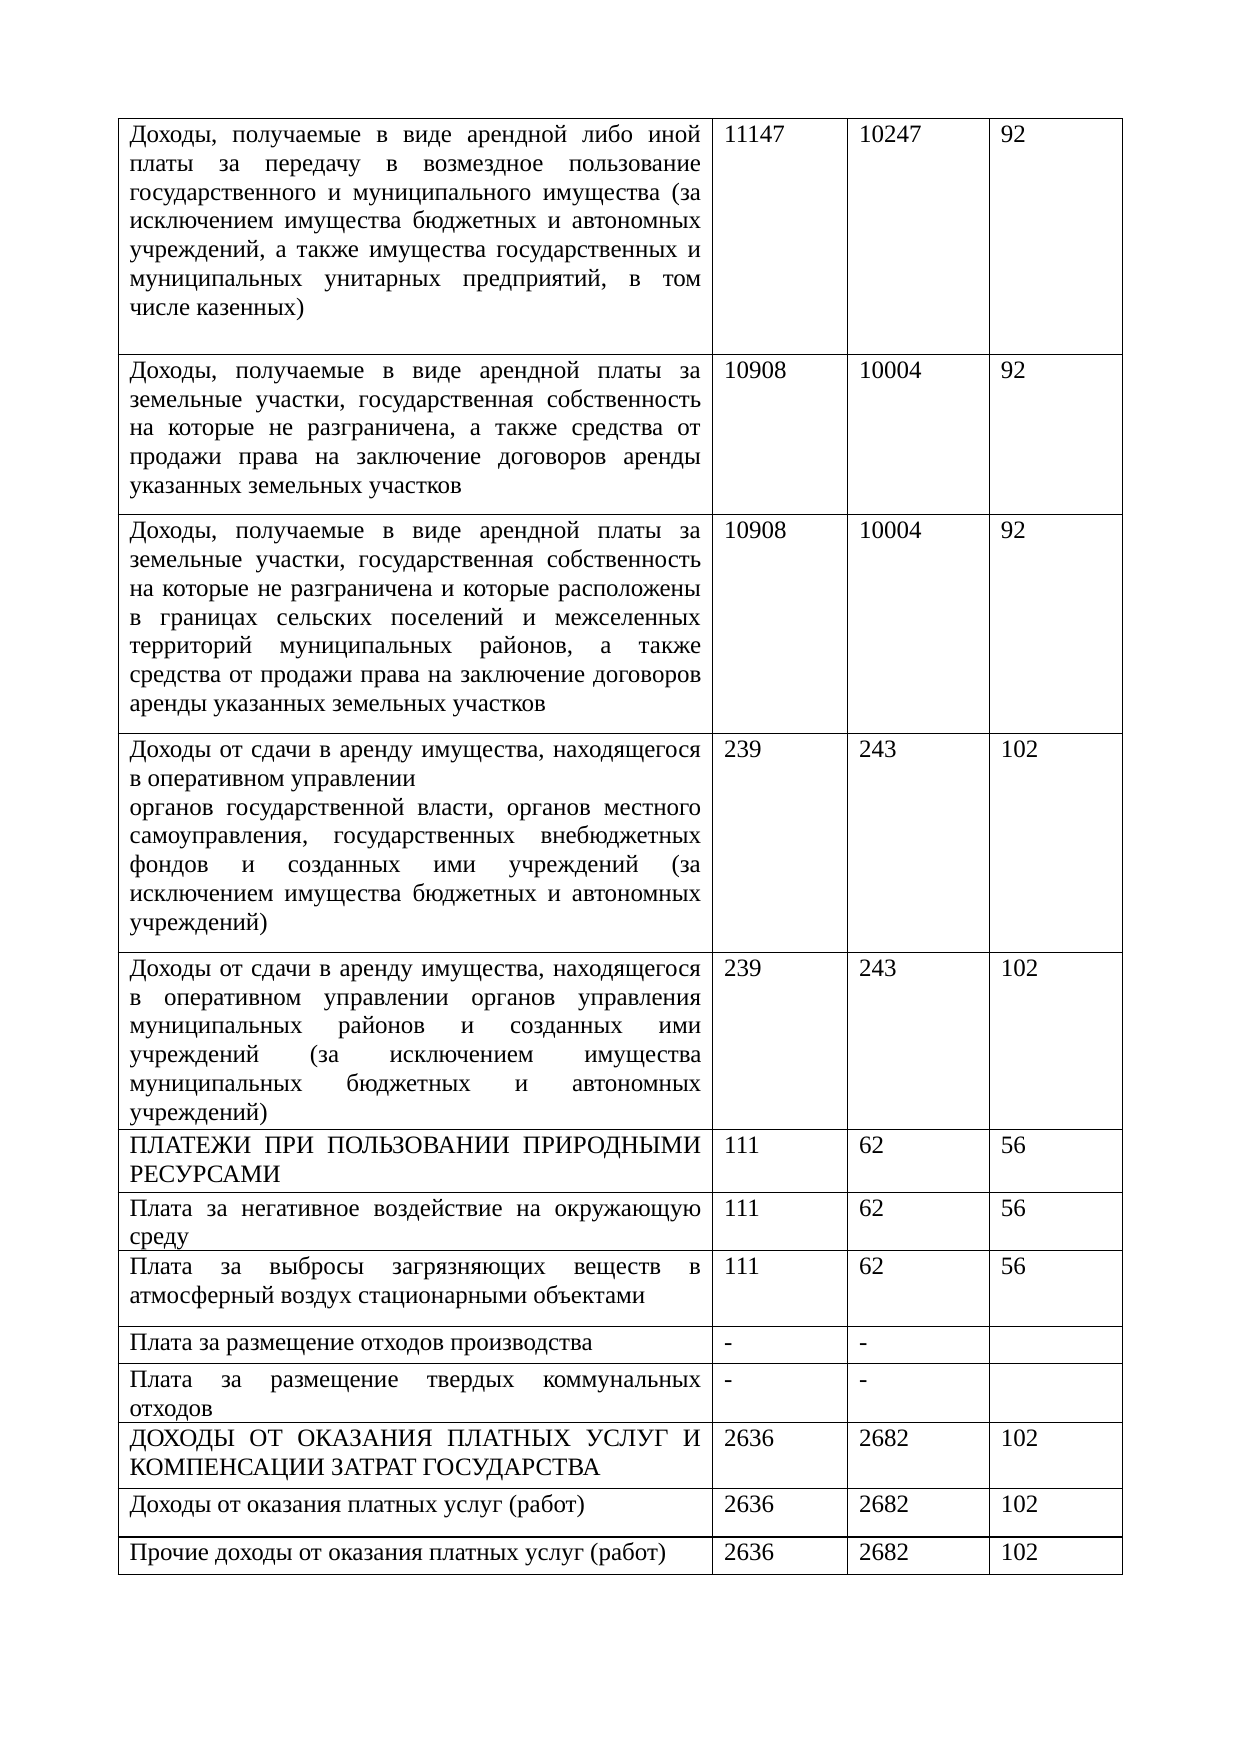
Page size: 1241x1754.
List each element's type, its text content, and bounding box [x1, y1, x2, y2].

table_cell 10004 [848, 515, 989, 733]
table_cell Доходы от оказания платных услуг (работ) [119, 1489, 712, 1536]
table_cell 102 [990, 1423, 1122, 1488]
table_cell 10908 [713, 515, 847, 733]
table_cell 102 [990, 734, 1122, 952]
table_cell Плата за размещение отходов производства [119, 1327, 712, 1363]
table_cell 92 [990, 355, 1122, 514]
table_cell - [848, 1327, 989, 1363]
table_cell 10004 [848, 355, 989, 514]
table_cell 2682 [848, 1423, 989, 1488]
table_cell 239 [713, 734, 847, 952]
table_cell 102 [990, 1489, 1122, 1536]
table_cell 111 [713, 1251, 847, 1326]
table_cell 111 [713, 1130, 847, 1192]
table_cell 243 [848, 734, 989, 952]
table_cell Доходы от сдачи в аренду имущества, находящегося в оперативном управлении органов государственной власти, органов местного самоуправления, государственных внебюджетных фондов и созданных ими учреждений (за исключением имущества бюджетных и автономных учреждений) [119, 734, 712, 952]
table_cell 11147 [713, 119, 847, 354]
table_cell 111 [713, 1193, 847, 1250]
table_cell 102 [990, 1538, 1122, 1574]
table_cell 102 [990, 953, 1122, 1129]
table_cell Прочие доходы от оказания платных услуг (работ) [119, 1538, 712, 1574]
table_cell 62 [848, 1193, 989, 1250]
table_cell - [713, 1327, 847, 1363]
table_cell 92 [990, 515, 1122, 733]
table_cell Доходы, получаемые в виде арендной либо иной платы за передачу в возмездное пользование государственного и муниципального имущества (за исключением имущества бюджетных и автономных учреждений, а также имущества государственных и муниципальных унитарных предприятий, в том числе казенных) [119, 119, 712, 354]
table_cell 56 [990, 1193, 1122, 1250]
table_cell 2636 [713, 1538, 847, 1574]
table_cell - [848, 1364, 989, 1422]
table_cell 10908 [713, 355, 847, 514]
table_cell 243 [848, 953, 989, 1129]
table_cell Плата за выбросы загрязняющих веществ в атмосферный воздух стационарными объектами [119, 1251, 712, 1326]
table_cell Доходы от сдачи в аренду имущества, находящегося в оперативном управлении органов управления муниципальных районов и созданных ими учреждений (за исключением имущества муниципальных бюджетных и автономных учреждений) [119, 953, 712, 1129]
table_cell 2636 [713, 1489, 847, 1536]
table_cell - [713, 1364, 847, 1422]
table_cell 56 [990, 1130, 1122, 1192]
table_cell 2682 [848, 1489, 989, 1536]
table_cell 56 [990, 1251, 1122, 1326]
table_cell Доходы, получаемые в виде арендной платы за земельные участки, государственная собственность на которые не разграничена, а также средства от продажи права на заключение договоров аренды указанных земельных участков [119, 355, 712, 514]
table_cell Доходы, получаемые в виде арендной платы за земельные участки, государственная собственность на которые не разграничена и которые расположены в границах сельских поселений и межселенных территорий муниципальных районов, а также средства от продажи права на заключение договоров аренды указанных земельных участков [119, 515, 712, 733]
table_cell 2636 [713, 1423, 847, 1488]
table_cell 92 [990, 119, 1122, 354]
table_cell [990, 1327, 1122, 1363]
table_cell Плата за негативное воздействие на окружающую среду [119, 1193, 712, 1250]
table_cell 62 [848, 1130, 989, 1192]
table_cell 10247 [848, 119, 989, 354]
table_cell 239 [713, 953, 847, 1129]
table_cell Плата за размещение твердых коммунальных отходов [119, 1364, 712, 1422]
table_cell [990, 1364, 1122, 1422]
table_cell 62 [848, 1251, 989, 1326]
table_cell ДОХОДЫ ОТ ОКАЗАНИЯ ПЛАТНЫХ УСЛУГ И КОМПЕНСАЦИИ ЗАТРАТ ГОСУДАРСТВА [119, 1423, 712, 1488]
table_cell ПЛАТЕЖИ ПРИ ПОЛЬЗОВАНИИ ПРИРОДНЫМИ РЕСУРСАМИ [119, 1130, 712, 1192]
table_cell 2682 [848, 1538, 989, 1574]
